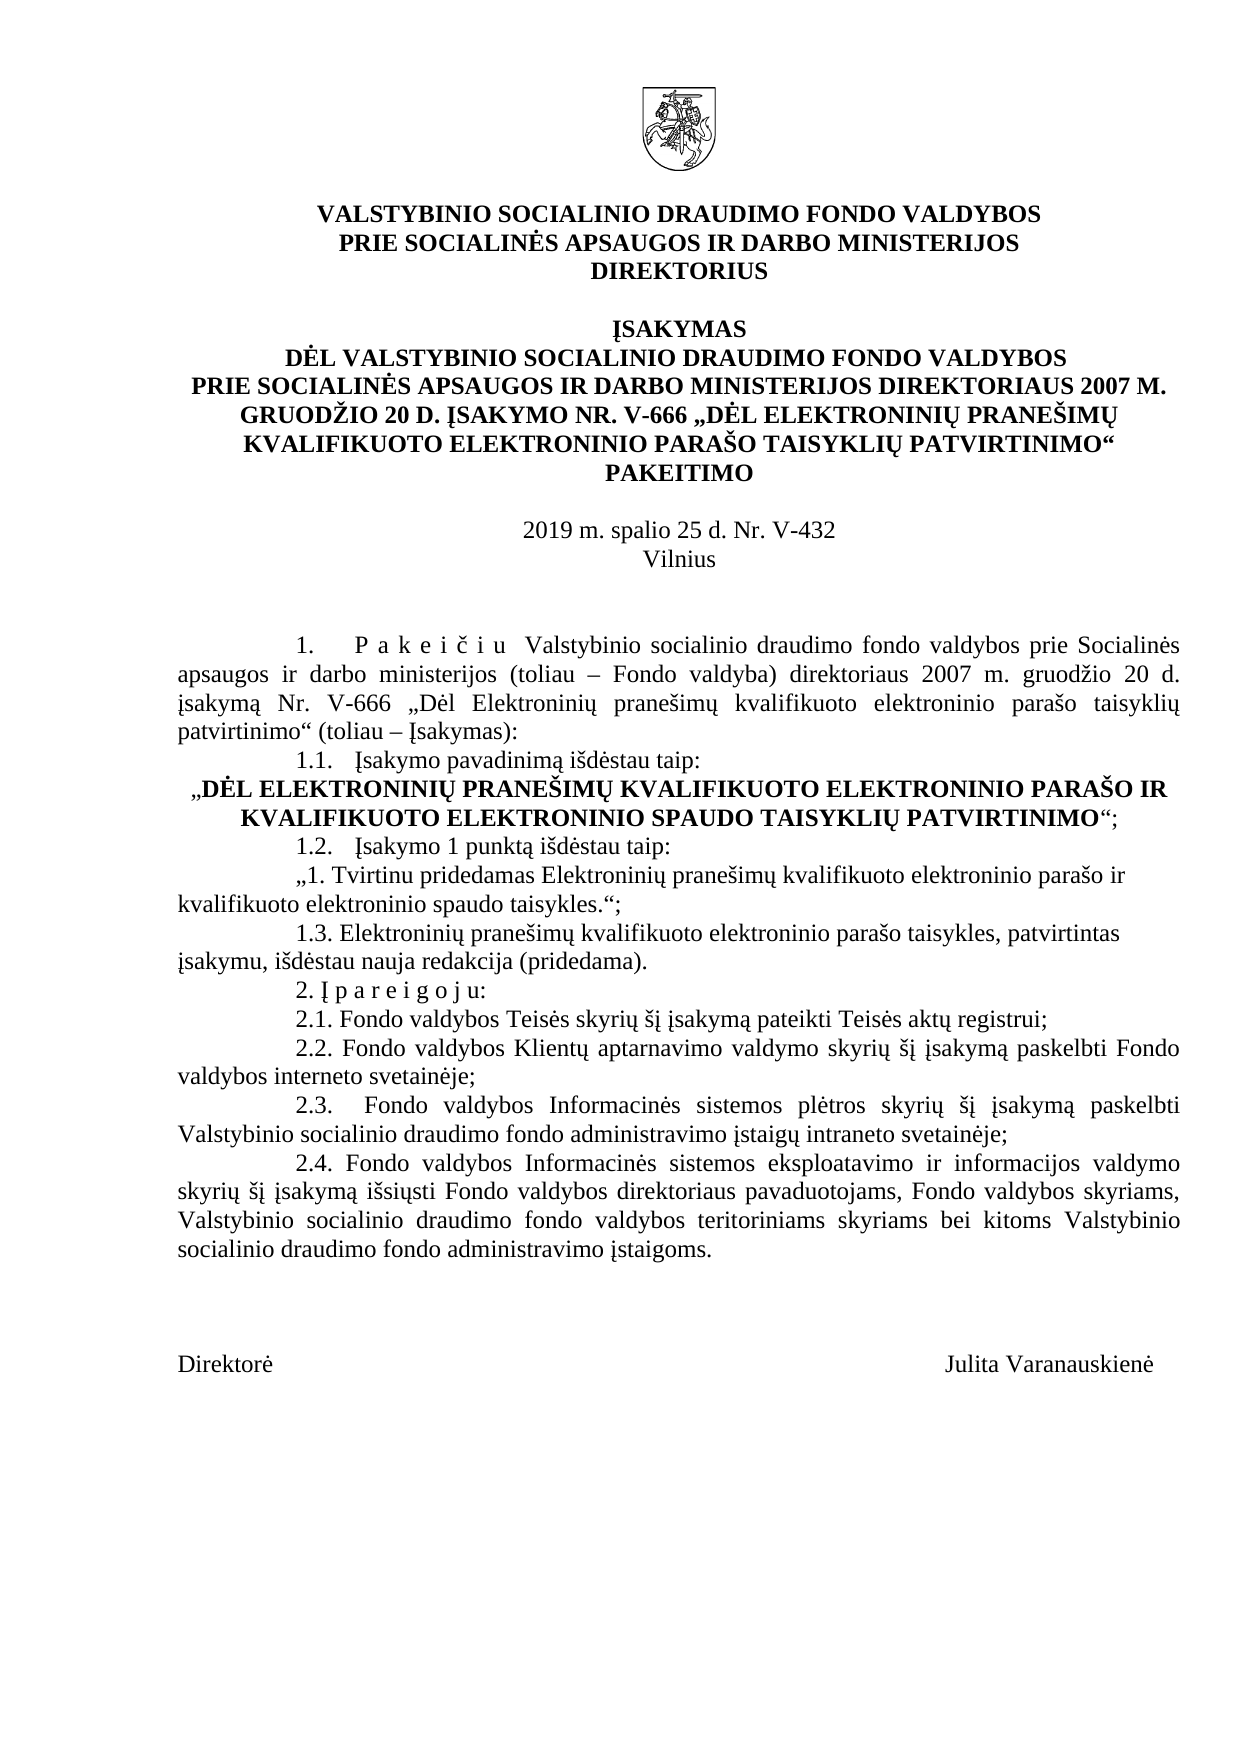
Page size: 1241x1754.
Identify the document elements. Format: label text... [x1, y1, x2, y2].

text DIREKTORIUS [177, 256, 1181, 285]
text 2019 m. spalio 25 d. Nr. V-432 [177, 515, 1181, 544]
text 1. P a k e i č i u Valstybinio socialinio draudimo fondo valdybos prie Socialinės apsaugos ir darbo ministerijos (toliau – Fondo valdyba) direktoriaus 2007 m. gruodžio 20 d. įsakymą Nr. V-666 „Dėl Elektroninių pranešimų kvalifikuoto elektroninio parašo taisyklių patvirtinimo“ (toliau – Įsakymas): [177, 630, 1181, 745]
text Vilnius [177, 544, 1181, 573]
text 2. Į p a r e i g o j u: [177, 975, 1181, 1004]
text 1.2. Įsakymo 1 punktą išdėstau taip: [177, 831, 1181, 860]
text „1. Tvirtinu pridedamas Elektroninių pranešimų kvalifikuoto elektroninio parašo ir kvalifikuoto elektroninio spaudo taisykles.“; [177, 860, 1181, 918]
text ĮSAKYMAS [177, 314, 1181, 343]
text PRIE SOCIALINĖS APSAUGOS IR DARBO MINISTERIJOS [177, 228, 1181, 256]
text Direktorė Julita Varanauskienė [177, 1349, 1181, 1378]
text 2.2. Fondo valdybos Klientų aptarnavimo valdymo skyrių šį įsakymą paskelbti Fondo valdybos interneto svetainėje; [177, 1033, 1181, 1090]
text prie Socialinės apsaugos ir darbo ministerijos direktoriaus 2007 m. gruodžio 20 d. įsakymo Nr. V-666 „Dėl Elektroninių pranešimų kvalifikuoto elektroninio parašo taisyklių patvirtinimo“ pakeitimo [177, 371, 1181, 486]
text 2.3. Fondo valdybos Informacinės sistemos plėtros skyrių šį įsakymą paskelbti Valstybinio socialinio draudimo fondo administravimo įstaigų intraneto svetainėje; [177, 1090, 1181, 1148]
text 2.4. Fondo valdybos Informacinės sistemos eksploatavimo ir informacijos valdymo skyrių šį įsakymą išsiųsti Fondo valdybos direktoriaus pavaduotojams, Fondo valdybos skyriams, Valstybinio socialinio draudimo fondo valdybos teritoriniams skyriams bei kitoms Valstybinio socialinio draudimo fondo administravimo įstaigoms. [177, 1148, 1181, 1263]
text VALSTYBINIO SOCIALINIO DRAUDIMO FONDO VALDYBOS [177, 199, 1181, 228]
text 1.1. Įsakymo pavadinimą išdėstau taip: [177, 745, 1181, 774]
text 2.1. Fondo valdybos Teisės skyrių šį įsakymą pateikti Teisės aktų registrui; [177, 1004, 1181, 1033]
text 1.3. Elektroninių pranešimų kvalifikuoto elektroninio parašo taisykles, patvirtintas įsakymu, išdėstau nauja redakcija (pridedama). [177, 918, 1181, 975]
text DĖL Valstybinio socialinio draudimo fondo valdybos [177, 343, 1181, 371]
text „DĖL ELEKTRONINIŲ PRANEŠIMŲ KVALIFIKUOTO ELEKTRONINIO PARAŠO IR KVALIFIKUOTO ELEKTRONINIO SPAUDO TAISYKLIŲ PATVIRTINIMO“; [177, 774, 1181, 831]
